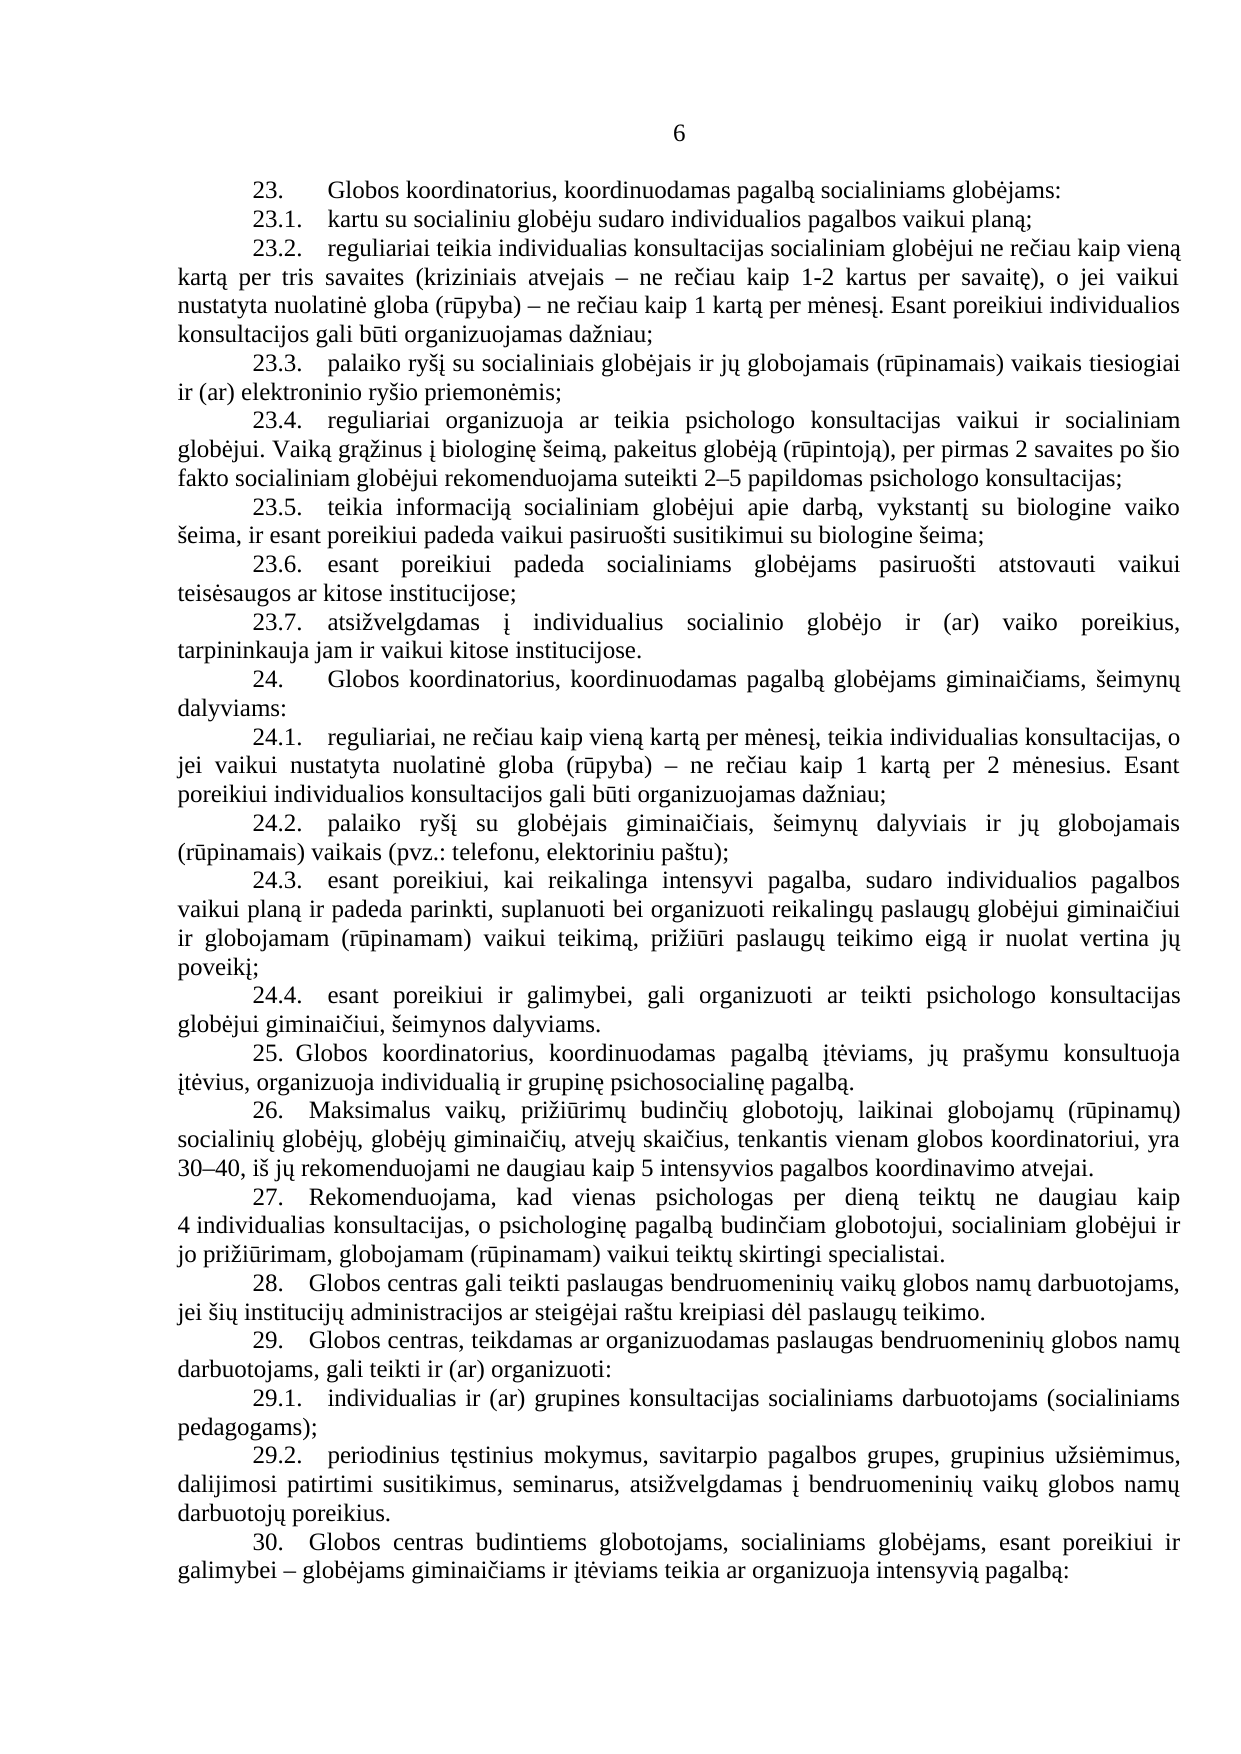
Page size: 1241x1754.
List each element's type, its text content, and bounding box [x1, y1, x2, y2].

text 24.2. palaiko ryšį su globėjais giminaičiais, šeimynų dalyviais ir jų globojamais (rūpinamais) vaikais (pvz.: telefonu, elektoriniu paštu); [177, 808, 1181, 866]
text 24.1. reguliariai, ne rečiau kaip vieną kartą per mėnesį, teikia individualias konsultacijas, o jei vaikui nustatyta nuolatinė globa (rūpyba) – ne rečiau kaip 1 kartą per 2 mėnesius. Esant poreikiui individualios konsultacijos gali būti organizuojamas dažniau; [177, 722, 1181, 808]
text 23.5. teikia informaciją socialiniam globėjui apie darbą, vykstantį su biologine vaiko šeima, ir esant poreikiui padeda vaikui pasiruošti susitikimui su biologine šeima; [177, 492, 1181, 549]
text 28. Globos centras gali teikti paslaugas bendruomeninių vaikų globos namų darbuotojams, jei šių institucijų administracijos ar steigėjai raštu kreipiasi dėl paslaugų teikimo. [177, 1268, 1181, 1326]
text 29.1. individualias ir (ar) grupines konsultacijas socialiniams darbuotojams (socialiniams pedagogams); [177, 1383, 1181, 1441]
text 26. Maksimalus vaikų, prižiūrimų budinčių globotojų, laikinai globojamų (rūpinamų) socialinių globėjų, globėjų giminaičių, atvejų skaičius, tenkantis vienam globos koordinatoriui, yra 30–40, iš jų rekomenduojami ne daugiau kaip 5 intensyvios pagalbos koordinavimo atvejai. [177, 1096, 1181, 1182]
text 25. Globos koordinatorius, koordinuodamas pagalbą įtėviams, jų prašymu konsultuoja įtėvius, organizuoja individualią ir grupinę psichosocialinę pagalbą. [177, 1038, 1181, 1096]
text 23.7. atsižvelgdamas į individualius socialinio globėjo ir (ar) vaiko poreikius, tarpininkauja jam ir vaikui kitose institucijose. [177, 607, 1181, 664]
text 23.4. reguliariai organizuoja ar teikia psichologo konsultacijas vaikui ir socialiniam globėjui. Vaiką grąžinus į biologinę šeimą, pakeitus globėją (rūpintoją), per pirmas 2 savaites po šio fakto socialiniam globėjui rekomenduojama suteikti 2–5 papildomas psichologo konsultacijas; [177, 406, 1181, 492]
text 23. Globos koordinatorius, koordinuodamas pagalbą socialiniams globėjams: [177, 176, 1181, 204]
text 27. Rekomenduojama, kad vienas psichologas per dieną teiktų ne daugiau kaip 4 individualias konsultacijas, o psichologinę pagalbą budinčiam globotojui, socialiniam globėjui ir jo prižiūrimam, globojamam (rūpinamam) vaikui teiktų skirtingi specialistai. [177, 1182, 1181, 1268]
text 29.2. periodinius tęstinius mokymus, savitarpio pagalbos grupes, grupinius užsiėmimus, dalijimosi patirtimi susitikimus, seminarus, atsižvelgdamas į bendruomeninių vaikų globos namų darbuotojų poreikius. [177, 1441, 1181, 1527]
text 23.6. esant poreikiui padeda socialiniams globėjams pasiruošti atstovauti vaikui teisėsaugos ar kitose institucijose; [177, 549, 1181, 607]
text 23.3. palaiko ryšį su socialiniais globėjais ir jų globojamais (rūpinamais) vaikais tiesiogiai ir (ar) elektroninio ryšio priemonėmis; [177, 348, 1181, 406]
text 24. Globos koordinatorius, koordinuodamas pagalbą globėjams giminaičiams, šeimynų dalyviams: [177, 664, 1181, 722]
text 29. Globos centras, teikdamas ar organizuodamas paslaugas bendruomeninių globos namų darbuotojams, gali teikti ir (ar) organizuoti: [177, 1326, 1181, 1383]
text 24.3. esant poreikiui, kai reikalinga intensyvi pagalba, sudaro individualios pagalbos vaikui planą ir padeda parinkti, suplanuoti bei organizuoti reikalingų paslaugų globėjui giminaičiui ir globojamam (rūpinamam) vaikui teikimą, prižiūri paslaugų teikimo eigą ir nuolat vertina jų poveikį; [177, 866, 1181, 981]
text 23.2. reguliariai teikia individualias konsultacijas socialiniam globėjui ne rečiau kaip vieną kartą per tris savaites (kriziniais atvejais – ne rečiau kaip 1-2 kartus per savaitę), o jei vaikui nustatyta nuolatinė globa (rūpyba) – ne rečiau kaip 1 kartą per mėnesį. Esant poreikiui individualios konsultacijos gali būti organizuojamas dažniau; [177, 233, 1181, 348]
text 23.1. kartu su socialiniu globėju sudaro individualios pagalbos vaikui planą; [177, 204, 1181, 233]
text 24.4. esant poreikiui ir galimybei, gali organizuoti ar teikti psichologo konsultacijas globėjui giminaičiui, šeimynos dalyviams. [177, 981, 1181, 1038]
text 30. Globos centras budintiems globotojams, socialiniams globėjams, esant poreikiui ir galimybei – globėjams giminaičiams ir įtėviams teikia ar organizuoja intensyvią pagalbą: [177, 1527, 1181, 1584]
